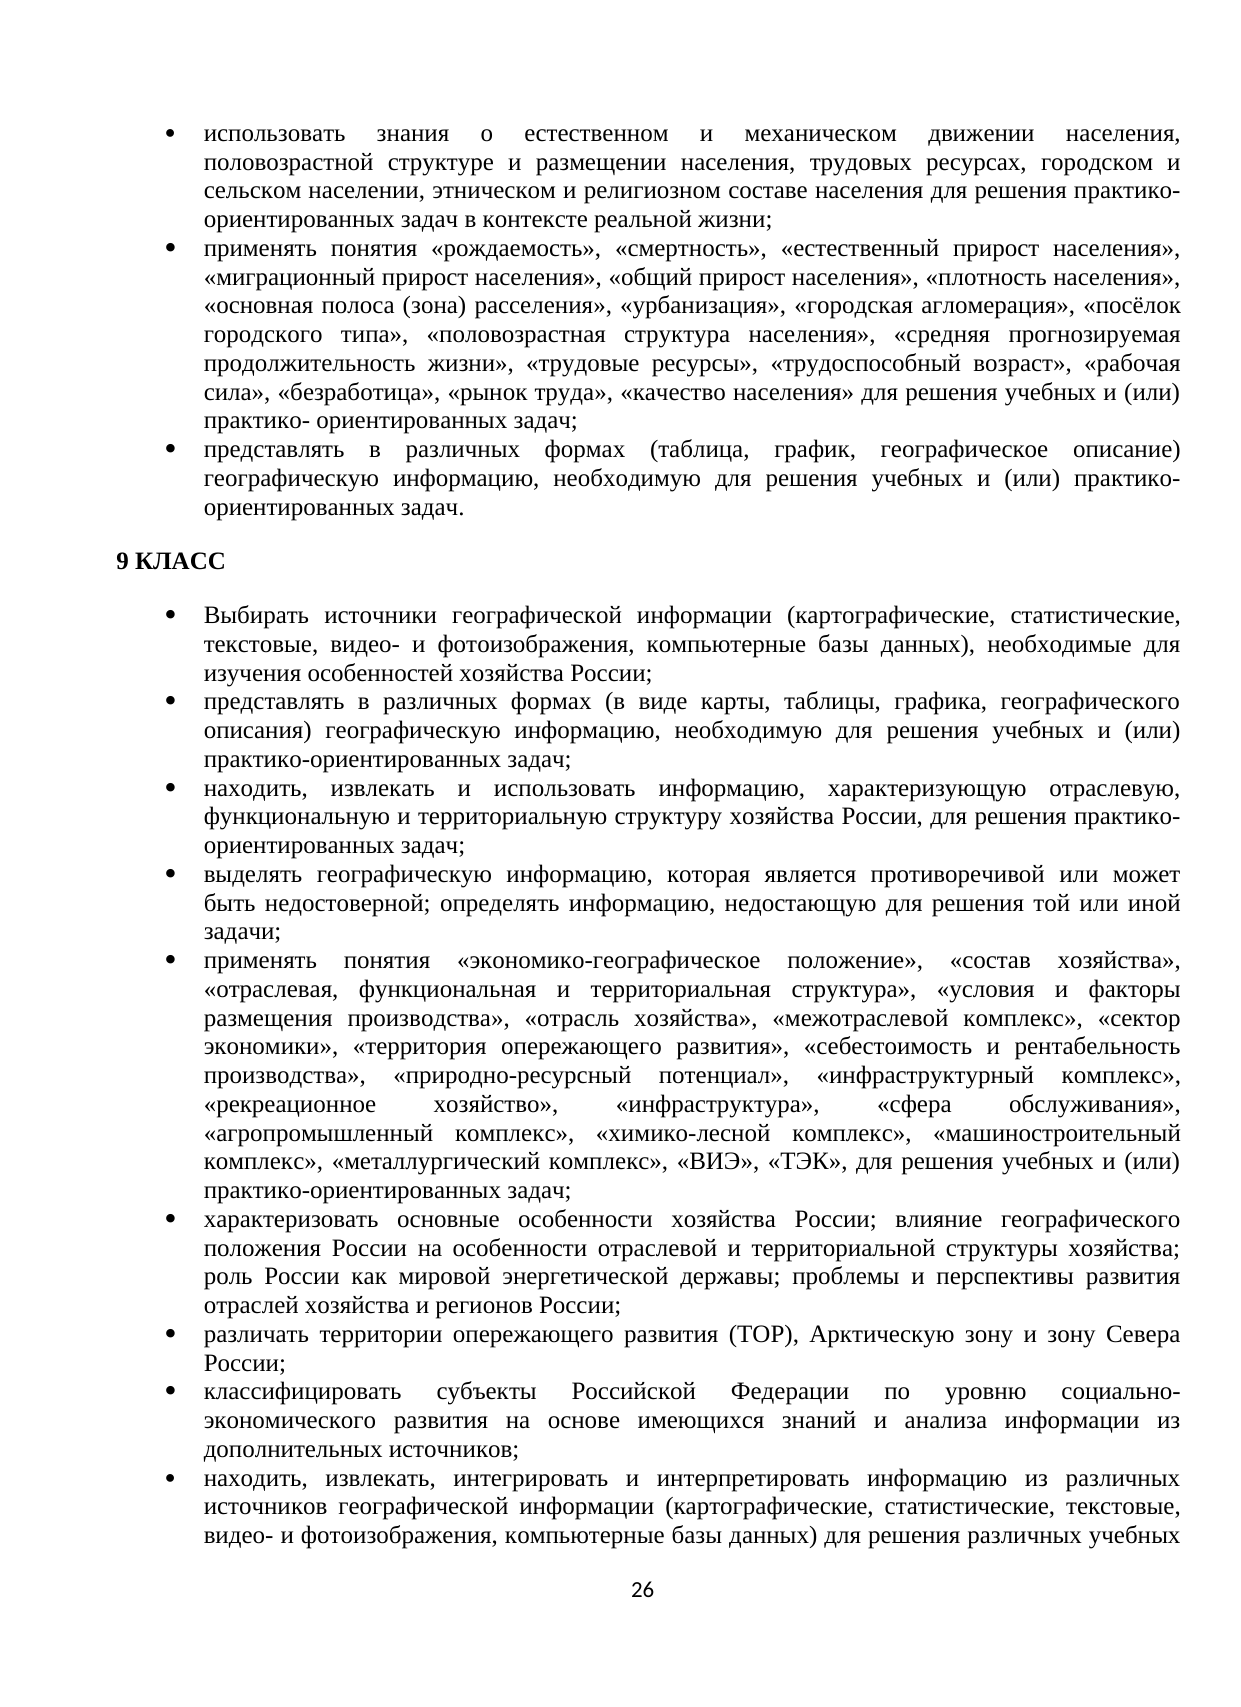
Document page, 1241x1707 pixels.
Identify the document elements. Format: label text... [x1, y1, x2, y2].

list использовать знания о естественном и механическом движении населения, половозрастной структуре и размещении населения, трудовых ресурсах, городском и сельском населении, этническом и религиозном составе населения для решения практико-ориентированных задач в контексте реальной жизни; [166, 118, 1181, 233]
list находить, извлекать, интегрировать и интерпретировать информацию из различных источников географической информации (картографические, статистические, текстовые, видео- и фотоизображения, компьютерные базы данных) для решения различных учебных [166, 1463, 1181, 1549]
list Выбирать источники географической информации (картографические, статистические, текстовые, видео- и фотоизображения, компьютерные базы данных), необходимые для изучения особенностей хозяйства России; [166, 600, 1181, 686]
list различать территории опережающего развития (ТОР), Арктическую зону и зону Севера России; [166, 1319, 1181, 1376]
text 9 КЛАСС [116, 546, 1181, 575]
list применять понятия «рождаемость», «смертность», «естественный прирост населения», «миграционный прирост населения», «общий прирост населения», «плотность населения», «основная полоса (зона) расселения», «урбанизация», «городская агломерация», «посёлок городского типа», «половозрастная структура населения», «средняя прогнозируемая продолжительность жизни», «трудовые ресурсы», «трудоспособный возраст», «рабочая сила», «безработица», «рынок труда», «качество населения» для решения учебных и (или) практико- ориентированных задач; [166, 233, 1181, 434]
list применять понятия «экономико-географическое положение», «состав хозяйства», «отраслевая, функциональная и территориальная структура», «условия и факторы размещения производства», «отрасль хозяйства», «межотраслевой комплекс», «сектор экономики», «территория опережающего развития», «себестоимость и рентабельность производства», «природно-ресурсный потенциал», «инфраструктурный комплекс», «рекреационное хозяйство», «инфраструктура», «сфера обслуживания», «агропромышленный комплекс», «химико-лесной комплекс», «машиностроительный комплекс», «металлургический комплекс», «ВИЭ», «ТЭК», для решения учебных и (или) практико-ориентированных задач; [166, 945, 1181, 1204]
list находить, извлекать и использовать информацию, характеризующую отраслевую, функциональную и территориальную структуру хозяйства России, для решения практико-ориентированных задач; [166, 773, 1181, 859]
list классифицировать субъекты Российской Федерации по уровню социально-экономического развития на основе имеющихся знаний и анализа информации из дополнительных источников; [166, 1376, 1181, 1463]
list характеризовать основные особенности хозяйства России; влияние географического положения России на особенности отраслевой и территориальной структуры хозяйства; роль России как мировой энергетической державы; проблемы и перспективы развития отраслей хозяйства и регионов России; [166, 1204, 1181, 1319]
list выделять географическую информацию, которая является противоречивой или может быть недостоверной; определять информацию, недостающую для решения той или иной задачи; [166, 859, 1181, 945]
list представлять в различных формах (в виде карты, таблицы, графика, географического описания) географическую информацию, необходимую для решения учебных и (или) практико-ориентированных задач; [166, 686, 1181, 773]
list представлять в различных формах (таблица, график, географическое описание) географическую информацию, необходимую для решения учебных и (или) практико-ориентированных задач. [166, 434, 1181, 521]
